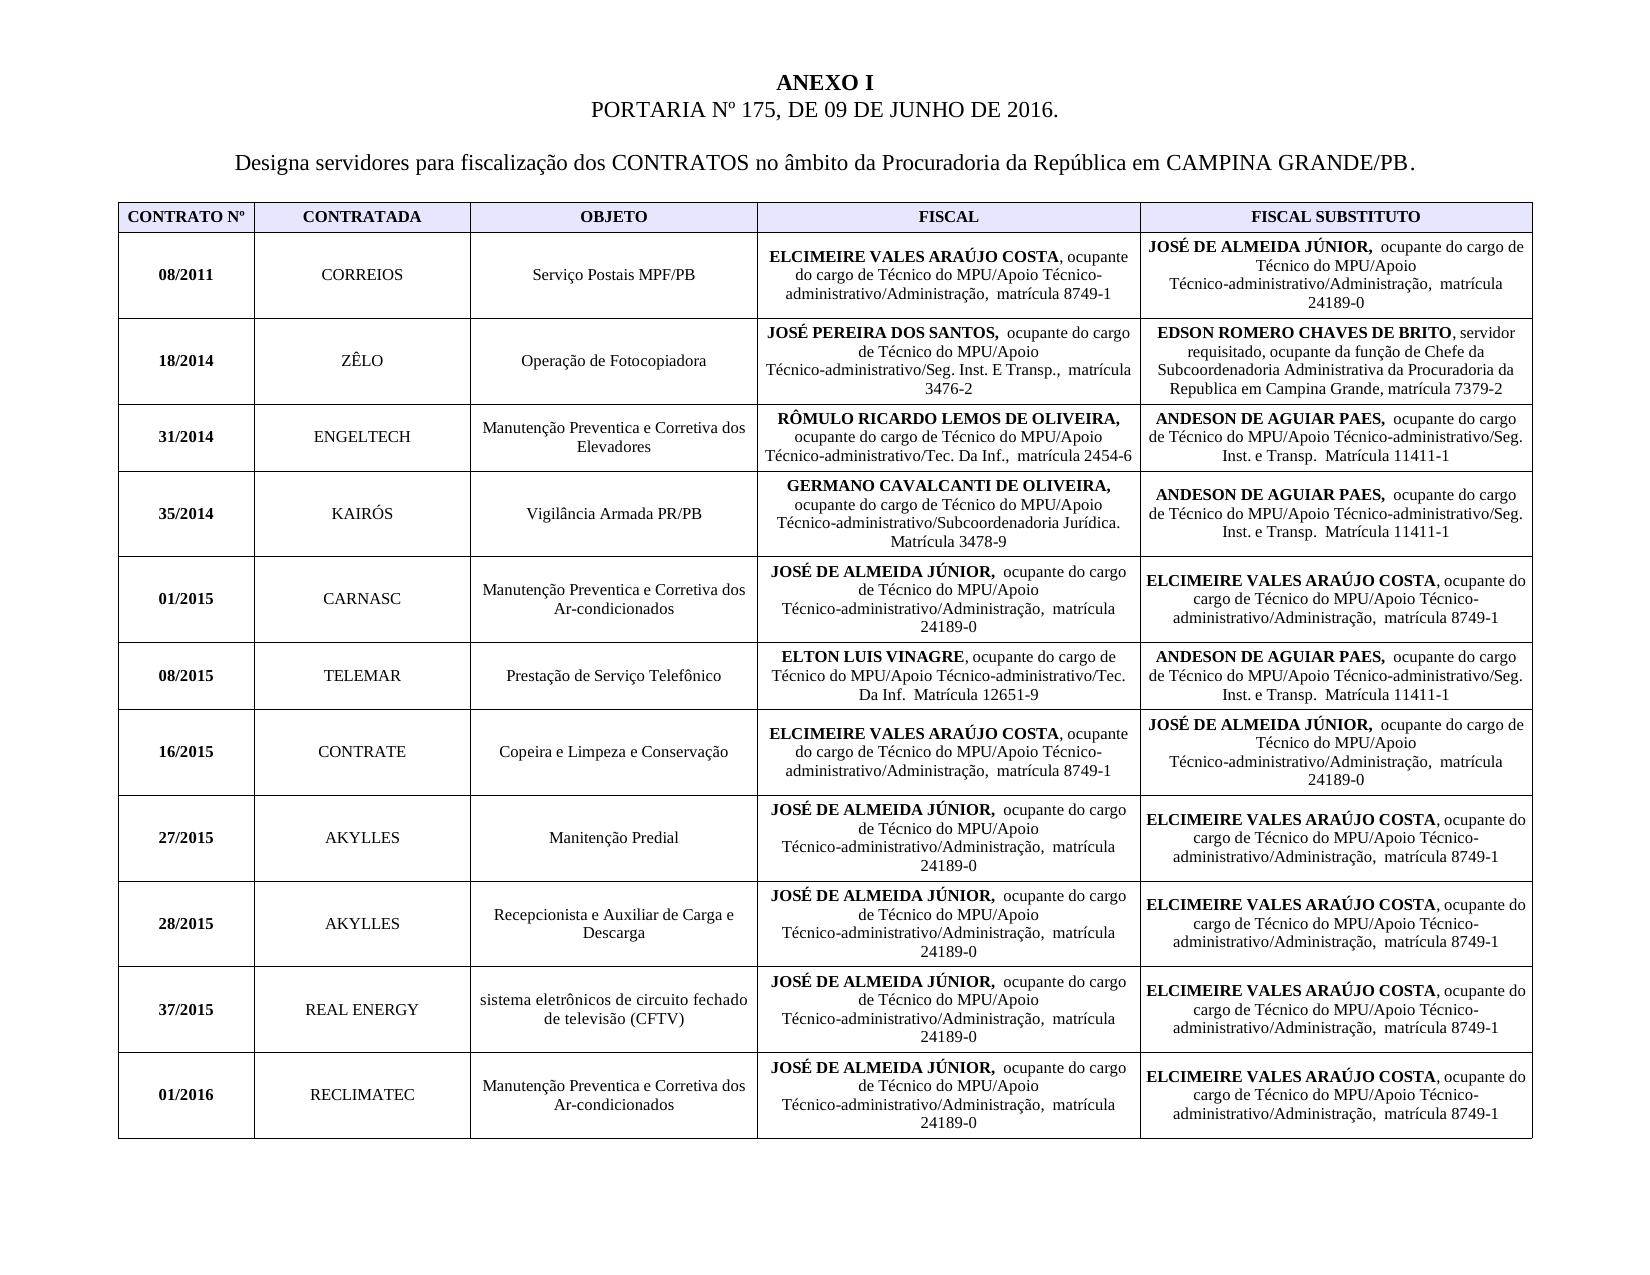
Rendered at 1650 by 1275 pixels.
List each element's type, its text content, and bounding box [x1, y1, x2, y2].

table_cell 08/2011 [119, 233, 254, 318]
table_cell JOSÉ DE ALMEIDA JÚNIOR, ocupante do cargo de Técnico do MPU/Apoio Técnico-administrativo/Administração, matrícula 24189-0 [1141, 710, 1532, 795]
table_cell 01/2016 [119, 1053, 254, 1138]
table_header CONTRATADA [255, 203, 470, 232]
table_cell 08/2015 [119, 643, 254, 709]
table_cell 18/2014 [119, 319, 254, 403]
table_cell ELCIMEIRE VALES ARAÚJO COSTA, ocupante do cargo de Técnico do MPU/Apoio Técnico-administrativo/Administração, matrícula 8749-1 [1141, 796, 1532, 881]
table_cell GERMANO CAVALCANTI DE OLIVEIRA, ocupante do cargo de Técnico do MPU/Apoio Técnico-administrativo/Subcoordenadoria Jurídica. Matrícula 3478-9 [758, 472, 1140, 556]
table_header FISCAL [758, 203, 1140, 232]
table_cell Copeira e Limpeza e Conservação [471, 710, 757, 795]
table_cell ELCIMEIRE VALES ARAÚJO COSTA, ocupante do cargo de Técnico do MPU/Apoio Técnico-administrativo/Administração, matrícula 8749-1 [758, 233, 1140, 318]
table_cell ELTON LUIS VINAGRE, ocupante do cargo de Técnico do MPU/Apoio Técnico-administrativo/Tec. Da Inf. Matrícula 12651-9 [758, 643, 1140, 709]
table_cell ENGELTECH [255, 405, 470, 471]
table_cell JOSÉ DE ALMEIDA JÚNIOR, ocupante do cargo de Técnico do MPU/Apoio Técnico-administrativo/Administração, matrícula 24189-0 [758, 967, 1140, 1052]
table_cell Manutenção Preventica e Corretiva dos Elevadores [471, 405, 757, 471]
table_cell ANDESON DE AGUIAR PAES, ocupante do cargo de Técnico do MPU/Apoio Técnico-administrativo/Seg. Inst. e Transp. Matrícula 11411-1 [1141, 643, 1532, 709]
table_cell ELCIMEIRE VALES ARAÚJO COSTA, ocupante do cargo de Técnico do MPU/Apoio Técnico-administrativo/Administração, matrícula 8749-1 [1141, 1053, 1532, 1138]
table_cell 01/2015 [119, 557, 254, 642]
table_cell ELCIMEIRE VALES ARAÚJO COSTA, ocupante do cargo de Técnico do MPU/Apoio Técnico-administrativo/Administração, matrícula 8749-1 [1141, 557, 1532, 642]
table_cell ELCIMEIRE VALES ARAÚJO COSTA, ocupante do cargo de Técnico do MPU/Apoio Técnico-administrativo/Administração, matrícula 8749-1 [1141, 882, 1532, 966]
table_cell 31/2014 [119, 405, 254, 471]
table_cell ELCIMEIRE VALES ARAÚJO COSTA, ocupante do cargo de Técnico do MPU/Apoio Técnico-administrativo/Administração, matrícula 8749-1 [758, 710, 1140, 795]
text ANEXO I [118, 69, 1532, 96]
table_cell ANDESON DE AGUIAR PAES, ocupante do cargo de Técnico do MPU/Apoio Técnico-administrativo/Seg. Inst. e Transp. Matrícula 11411-1 [1141, 472, 1532, 556]
table_cell ELCIMEIRE VALES ARAÚJO COSTA, ocupante do cargo de Técnico do MPU/Apoio Técnico-administrativo/Administração, matrícula 8749-1 [1141, 967, 1532, 1052]
table_cell JOSÉ DE ALMEIDA JÚNIOR, ocupante do cargo de Técnico do MPU/Apoio Técnico-administrativo/Administração, matrícula 24189-0 [758, 796, 1140, 881]
table_cell JOSÉ DE ALMEIDA JÚNIOR, ocupante do cargo de Técnico do MPU/Apoio Técnico-administrativo/Administração, matrícula 24189-0 [758, 557, 1140, 642]
text Designa servidores para fiscalização dos CONTRATOS no âmbito da Procuradoria da República em CAMPINA GRANDE/PB. [118, 149, 1532, 175]
table_cell KAIRÓS [255, 472, 470, 556]
table_cell sistema eletrônicos de circuito fechado de televisão (CFTV) [471, 967, 757, 1052]
table_cell EDSON ROMERO CHAVES DE BRITO, servidor requisitado, ocupante da função de Chefe da Subcoordenadoria Administrativa da Procuradoria da Republica em Campina Grande, matrícula 7379-2 [1141, 319, 1532, 403]
table_cell Operação de Fotocopiadora [471, 319, 757, 403]
table_cell Manutenção Preventica e Corretiva dos Ar-condicionados [471, 557, 757, 642]
table_cell JOSÉ DE ALMEIDA JÚNIOR, ocupante do cargo de Técnico do MPU/Apoio Técnico-administrativo/Administração, matrícula 24189-0 [1141, 233, 1532, 318]
table_cell Prestação de Serviço Telefônico [471, 643, 757, 709]
table_cell JOSÉ DE ALMEIDA JÚNIOR, ocupante do cargo de Técnico do MPU/Apoio Técnico-administrativo/Administração, matrícula 24189-0 [758, 882, 1140, 966]
table_cell 35/2014 [119, 472, 254, 556]
table_cell CONTRATE [255, 710, 470, 795]
table_cell 16/2015 [119, 710, 254, 795]
table_cell Serviço Postais MPF/PB [471, 233, 757, 318]
table_cell 27/2015 [119, 796, 254, 881]
table_header CONTRATO Nº [119, 203, 254, 232]
table_cell RÔMULO RICARDO LEMOS DE OLIVEIRA, ocupante do cargo de Técnico do MPU/Apoio Técnico-administrativo/Tec. Da Inf., matrícula 2454-6 [758, 405, 1140, 471]
table_cell ANDESON DE AGUIAR PAES, ocupante do cargo de Técnico do MPU/Apoio Técnico-administrativo/Seg. Inst. e Transp. Matrícula 11411-1 [1141, 405, 1532, 471]
table_cell CARNASC [255, 557, 470, 642]
table_cell ZÊLO [255, 319, 470, 403]
table_cell JOSÉ DE ALMEIDA JÚNIOR, ocupante do cargo de Técnico do MPU/Apoio Técnico-administrativo/Administração, matrícula 24189-0 [758, 1053, 1140, 1138]
table_cell AKYLLES [255, 882, 470, 966]
table_cell Manitenção Predial [471, 796, 757, 881]
table_cell AKYLLES [255, 796, 470, 881]
table_cell JOSÉ PEREIRA DOS SANTOS, ocupante do cargo de Técnico do MPU/Apoio Técnico-administrativo/Seg. Inst. E Transp., matrícula 3476-2 [758, 319, 1140, 403]
table_cell REAL ENERGY [255, 967, 470, 1052]
table_cell 37/2015 [119, 967, 254, 1052]
table_cell Vigilância Armada PR/PB [471, 472, 757, 556]
table_cell TELEMAR [255, 643, 470, 709]
table_cell 28/2015 [119, 882, 254, 966]
table_cell CORREIOS [255, 233, 470, 318]
table_cell Recepcionista e Auxiliar de Carga e Descarga [471, 882, 757, 966]
text PORTARIA Nº 175, DE 09 DE JUNHO DE 2016. [118, 96, 1532, 122]
table_cell Manutenção Preventica e Corretiva dos Ar-condicionados [471, 1053, 757, 1138]
table_header FISCAL SUBSTITUTO [1141, 203, 1532, 232]
table_header OBJETO [471, 203, 757, 232]
table_cell RECLIMATEC [255, 1053, 470, 1138]
